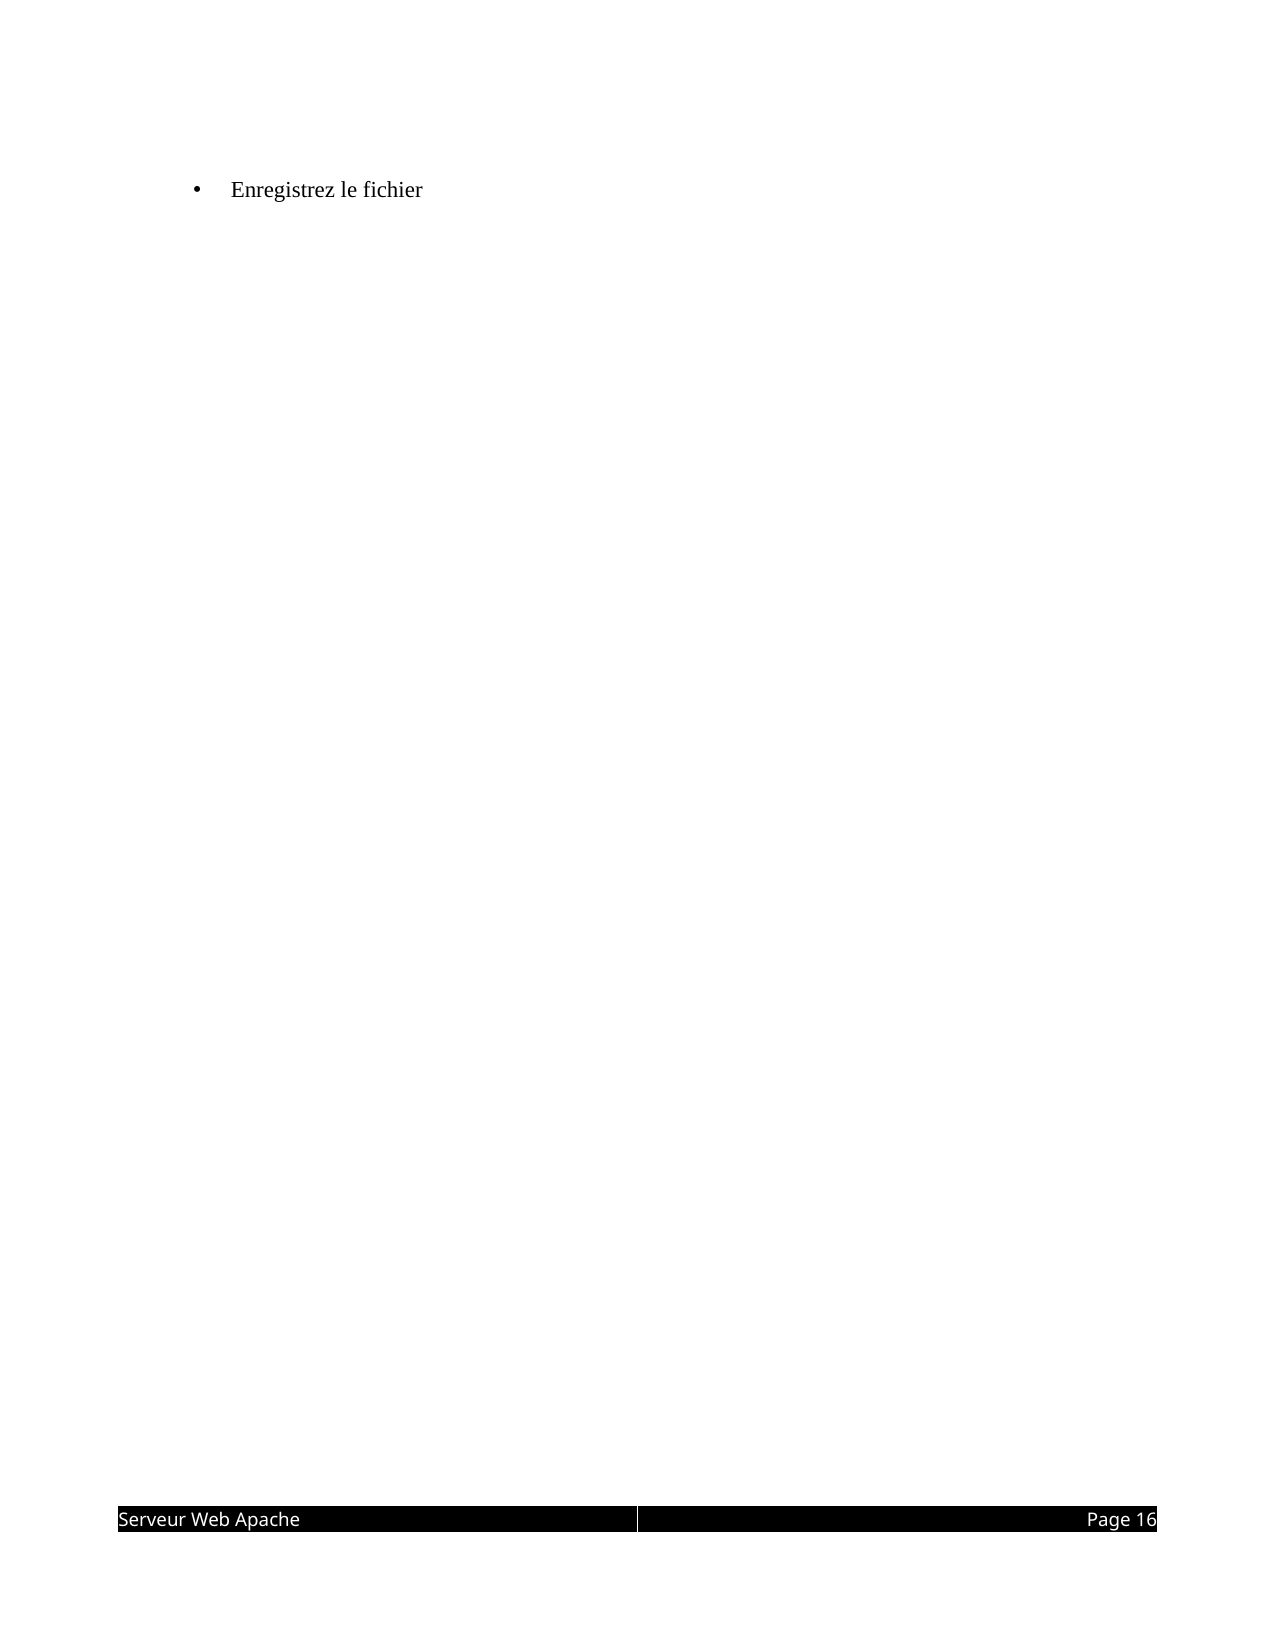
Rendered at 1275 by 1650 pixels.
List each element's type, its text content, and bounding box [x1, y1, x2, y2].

list Enregistrez le fichier [193, 176, 1157, 203]
